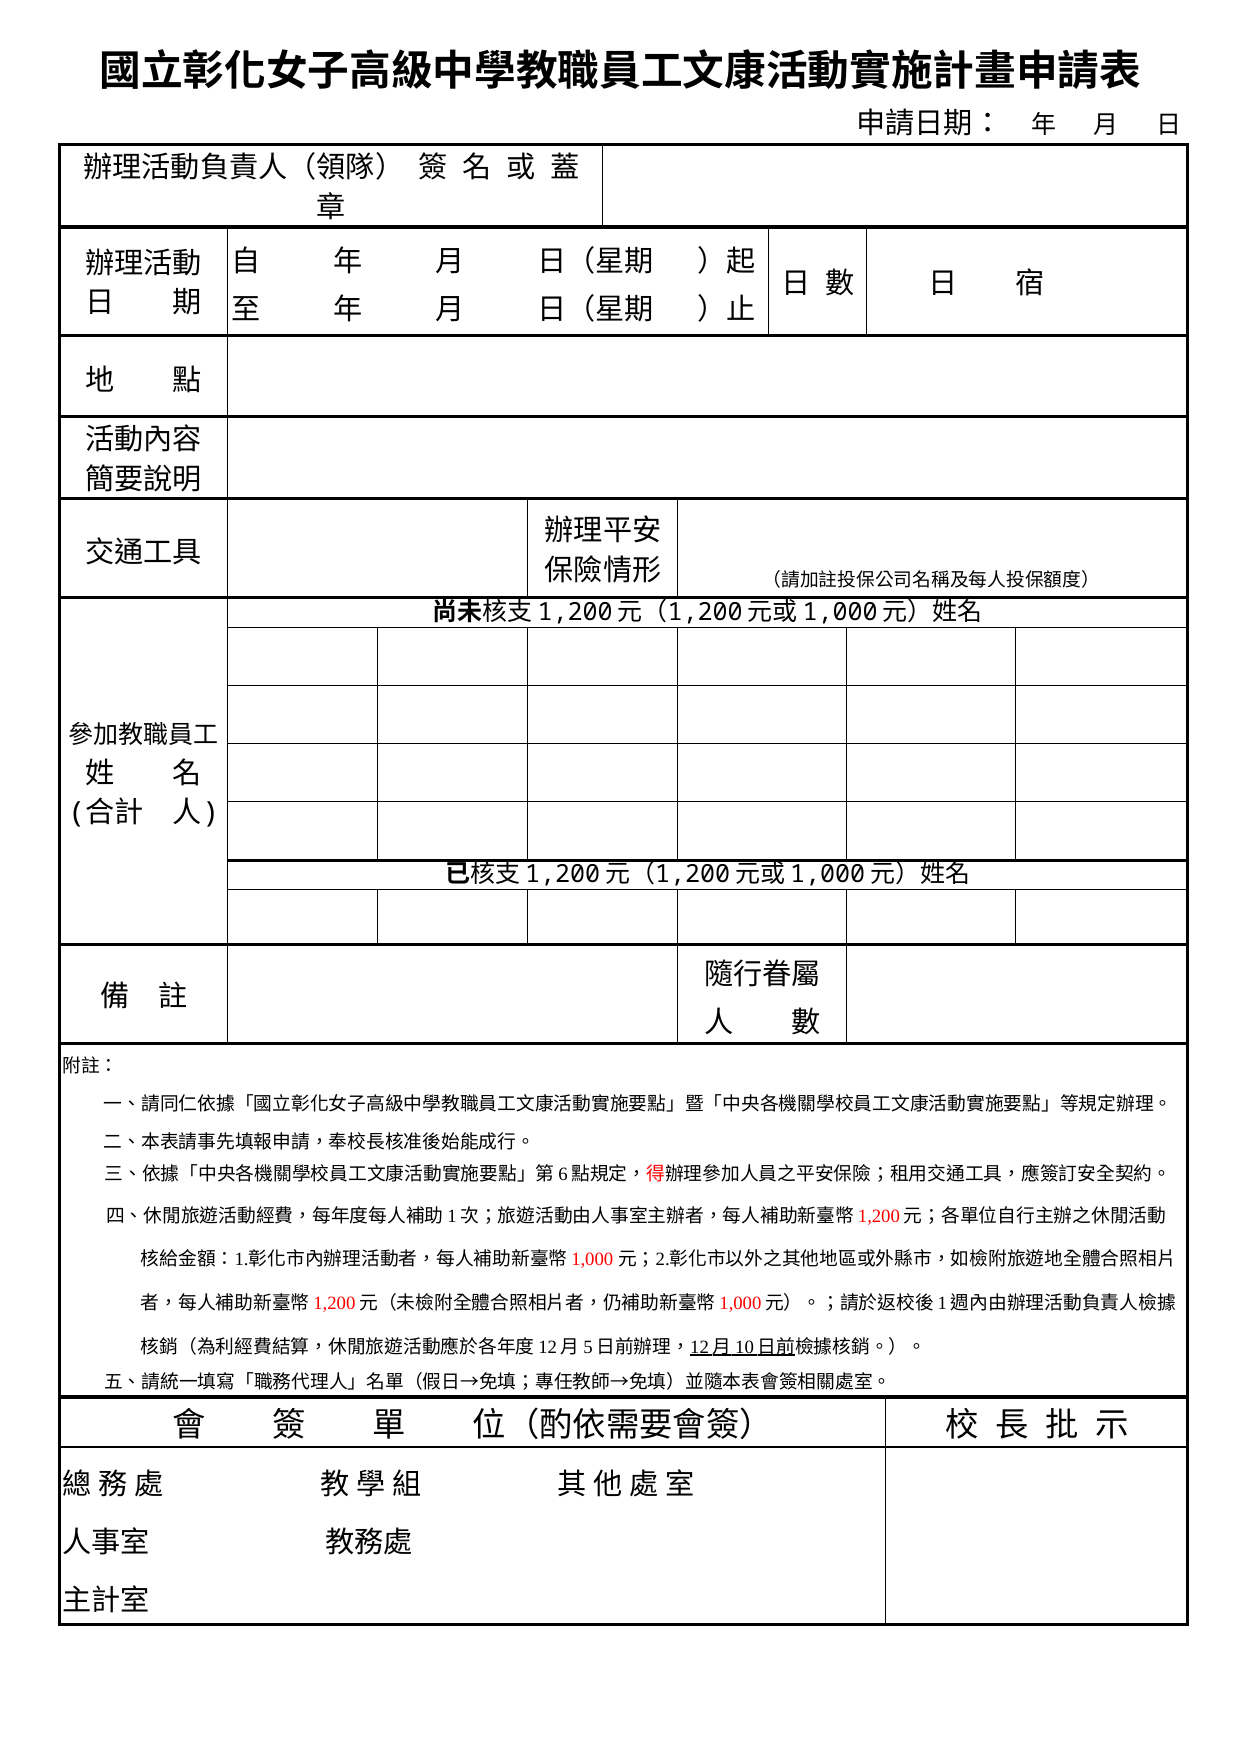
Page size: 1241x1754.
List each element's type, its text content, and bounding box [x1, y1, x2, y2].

table_cell 日 數 [769, 229, 866, 334]
table_cell [378, 802, 527, 859]
table_cell 辦理活動 日 期 [61, 229, 227, 334]
table_cell [528, 890, 677, 943]
table_cell 校 長 批 示 [886, 1399, 1186, 1446]
table_cell [678, 802, 846, 859]
table_header [603, 146, 1186, 225]
table_cell [378, 744, 527, 801]
table_cell [528, 628, 677, 685]
table_cell [228, 418, 1186, 497]
table_cell [1016, 890, 1186, 943]
table_cell [528, 744, 677, 801]
table_cell 總務處 教學組 其他處室 人事室 教務處 主計室 [61, 1448, 885, 1622]
table_cell [678, 686, 846, 743]
table_cell 備 註 [61, 946, 227, 1042]
table_cell 辦理平安 保險情形 [528, 500, 677, 596]
table_cell [528, 802, 677, 859]
table_cell （請加註投保公司名稱及每人投保額度） [678, 500, 1186, 596]
table_cell [1016, 628, 1186, 685]
table_cell [847, 946, 1186, 1042]
table_cell [678, 628, 846, 685]
table_cell [847, 890, 1015, 943]
text 國立彰化女子高級中學教職員工文康活動實施計畫申請表 [59, 47, 1181, 95]
table_cell [228, 802, 377, 859]
table_cell 尚未核支1,200元（1,200元或1,000元）姓名 [228, 599, 1186, 627]
table_cell 交通工具 [61, 500, 227, 596]
table_cell [528, 686, 677, 743]
table_cell 附註： 一、請同仁依據「國立彰化女子高級中學教職員工文康活動實施要點」暨「中央各機關學校員工文康活動實施要點」等規定辦理。 二、本表請事先填報申請，奉校長核准後始能成行。 三、依據「中央各機關學校員工文康活動實施要點」第6點規定，得辦理參加人員之平安保險；租用交通工具，應簽訂安全契約。 四、休閒旅遊活動經費，每年度每人補助1次；旅遊活動由人事室主辦者，每人補助新臺幣1,200元；各單位自行主辦之休閒活動核給金額：1.彰化市內辦理活動者，每人補助新臺幣1,000 元；2.彰化市以外之其他地區或外縣市，如檢附旅遊地全體合照相片者，每人補助新臺幣1,200元（未檢附全體合照相片者，仍補助新臺幣1,000元）。；請於返校後1週內由辦理活動負責人檢據核銷（為利經費結算，休閒旅遊活動應於各年度12月5日前辦理，12月10日前檢據核銷。）。 五、請統一填寫「職務代理人」名單（假日→免填；專任教師→免填）並隨本表會簽相關處室。 [61, 1045, 1186, 1395]
table_cell 地 點 [61, 337, 227, 415]
table_cell [1016, 744, 1186, 801]
table_cell [678, 890, 846, 943]
table_cell [378, 890, 527, 943]
table_header 辦理活動負責人（領隊） 簽 名 或 蓋 章 [61, 146, 602, 225]
table_cell [847, 802, 1015, 859]
table_cell [228, 686, 377, 743]
table_cell [378, 686, 527, 743]
table_cell [847, 744, 1015, 801]
table_cell 會 簽 單 位（酌依需要會簽） [61, 1399, 885, 1446]
table_cell [847, 686, 1015, 743]
text 申請日期： 年 月 日 [59, 95, 1181, 143]
table_cell [378, 628, 527, 685]
table_cell 已核支1,200元（1,200元或1,000元）姓名 [228, 862, 1186, 889]
table_cell [1016, 802, 1186, 859]
table_cell 參加教職員工 姓 名 (合計 人) [61, 599, 227, 943]
table_cell 隨行眷屬 人 數 [678, 946, 846, 1042]
table_cell [228, 500, 527, 596]
table_cell [228, 628, 377, 685]
table_cell [847, 628, 1015, 685]
table_cell [228, 744, 377, 801]
table_cell [228, 890, 377, 943]
table_cell 活動內容 簡要說明 [61, 418, 227, 497]
table_cell [678, 744, 846, 801]
table_cell [228, 946, 677, 1042]
table_cell 日 宿 [867, 229, 1186, 334]
table_cell [1016, 686, 1186, 743]
table_cell 自 年 月 日（星期 ）起 至 年 月 日（星期 ）止 [228, 229, 768, 334]
table_cell [886, 1448, 1186, 1622]
table_cell [228, 337, 1186, 415]
